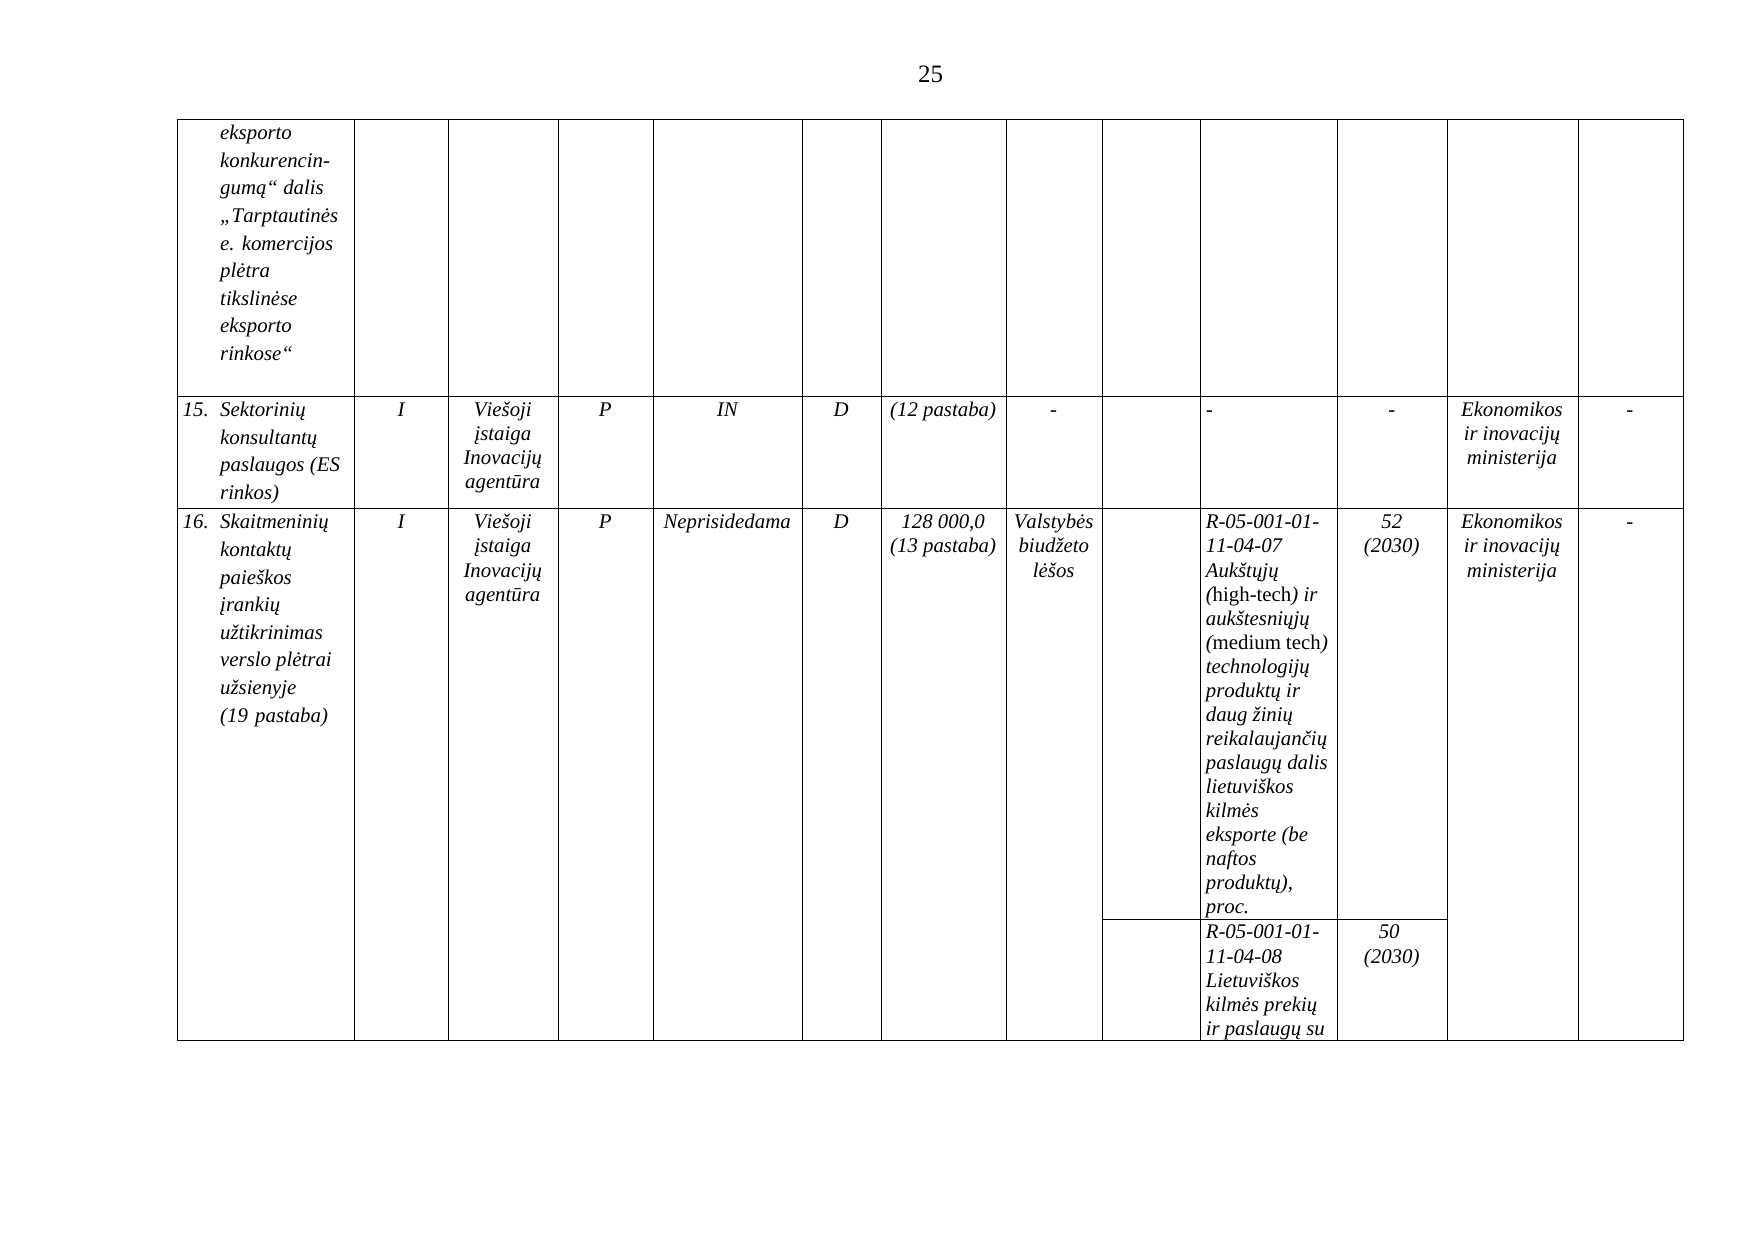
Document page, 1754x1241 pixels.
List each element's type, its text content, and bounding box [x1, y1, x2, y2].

table_cell - [1338, 397, 1447, 508]
table_cell [1103, 920, 1200, 1040]
table_cell [1103, 509, 1200, 918]
table_cell [1007, 120, 1102, 396]
table_cell [882, 120, 1006, 396]
table_cell R-05-001-01-11-04-07 Aukštųjų (high-tech) ir aukštesniųjų (medium tech) technologijų produktų ir daug žinių reikalaujančių paslaugų dalis lietuviškos kilmės eksporte (be naftos produktų), proc. [1201, 509, 1337, 918]
table_cell 52 (2030) [1338, 509, 1447, 918]
table_cell [1338, 120, 1447, 396]
table_cell [1579, 120, 1683, 396]
table_cell D [803, 397, 881, 508]
table_cell 128 000,0 (13 pastaba) [882, 509, 1006, 1040]
table_cell [1103, 120, 1200, 396]
table_cell Viešoji įstaiga Inovacijų agentūra [449, 509, 558, 1040]
table_cell [803, 120, 881, 396]
table_cell (12 pastaba) [882, 397, 1006, 508]
table_cell Ekonomikos ir inovacijų ministerija [1448, 509, 1578, 1040]
table_cell Valstybės biudžeto lėšos [1007, 509, 1102, 1040]
table_cell IN [654, 397, 802, 508]
table_cell R-05-001-01-11-04-08 Lietuviškos kilmės prekių ir paslaugų su [1201, 920, 1337, 1040]
table_cell [1448, 120, 1578, 396]
table_cell [654, 120, 802, 396]
table_cell - [1579, 397, 1683, 508]
table_cell P [559, 509, 653, 1040]
table_cell [449, 120, 558, 396]
table_cell [559, 120, 653, 396]
table_cell I [355, 509, 448, 1040]
table_cell - [1201, 397, 1337, 508]
table_cell Ekonomikos ir inovacijų ministerija [1448, 397, 1578, 508]
table_cell - [1579, 509, 1683, 1040]
table_cell 16. Skaitmeninių kontaktų paieškos įrankių užtikrinimas verslo plėtrai užsienyje (19 pastaba) [178, 509, 354, 1040]
table_cell Viešoji įstaiga Inovacijų agentūra [449, 397, 558, 508]
table_cell P [559, 397, 653, 508]
table_cell eksporto konkurencin-gumą“ dalis „Tarptautinės e. komercijos plėtra tikslinėse eksporto rinkose“ [178, 120, 354, 396]
table_cell [1103, 397, 1200, 508]
table_cell 50 (2030) [1338, 920, 1447, 1040]
table_cell - [1007, 397, 1102, 508]
table_cell I [355, 397, 448, 508]
table_cell D [803, 509, 881, 1040]
table_cell [355, 120, 448, 396]
table_cell [1201, 120, 1337, 396]
table_cell Neprisidedama [654, 509, 802, 1040]
table_cell 15. Sektorinių konsultantų paslaugos (ES rinkos) [178, 397, 354, 508]
